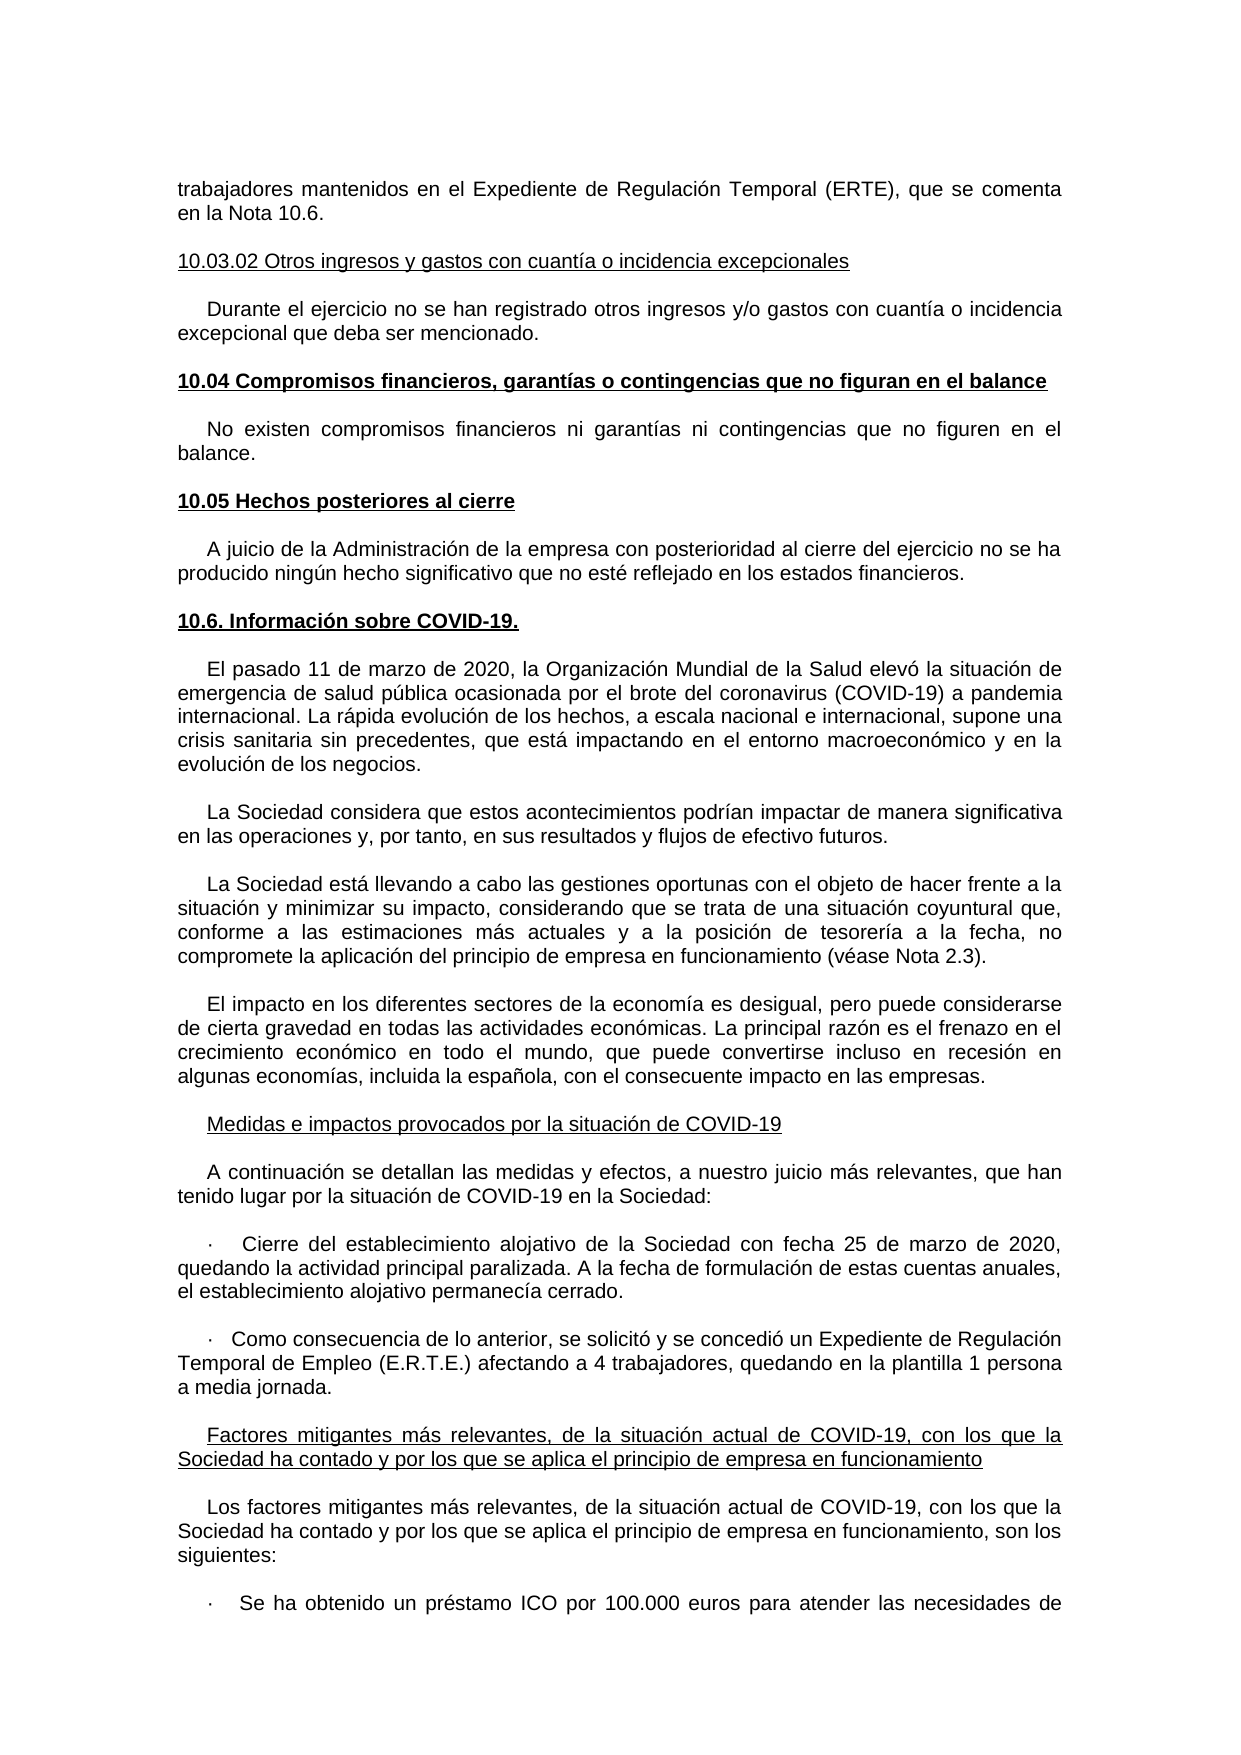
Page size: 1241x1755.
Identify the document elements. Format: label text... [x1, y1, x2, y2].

text 10.04 Compromisos financieros, garantías o contingencias que no figuran en el balance [177, 369, 1063, 393]
text · Como consecuencia de lo anterior, se solicitó y se concedió un Expediente de Regulación Temporal de Empleo (E.R.T.E.) afectando a 4 trabajadores, quedando en la plantilla 1 persona a media jornada. [177, 1327, 1063, 1399]
text trabajadores mantenidos en el Expediente de Regulación Temporal (ERTE), que se comenta en la Nota 10.6. [177, 177, 1063, 225]
text El impacto en los diferentes sectores de la economía es desigual, pero puede considerarse de cierta gravedad en todas las actividades económicas. La principal razón es el frenazo en el crecimiento económico en todo el mundo, que puede convertirse incluso en recesión en algunas economías, incluida la española, con el consecuente impacto en las empresas. [177, 992, 1063, 1088]
text Factores mitigantes más relevantes, de la situación actual de COVID-19, con los que la Sociedad ha contado y por los que se aplica el principio de empresa en funcionamiento [177, 1423, 1063, 1471]
text 10.03.02 Otros ingresos y gastos con cuantía o incidencia excepcionales [177, 249, 1063, 273]
text El pasado 11 de marzo de 2020, la Organización Mundial de la Salud elevó la situación de emergencia de salud pública ocasionada por el brote del coronavirus (COVID-19) a pandemia internacional. La rápida evolución de los hechos, a escala nacional e internacional, supone una crisis sanitaria sin precedentes, que está impactando en el entorno macroeconómico y en la evolución de los negocios. [177, 656, 1063, 776]
text No existen compromisos financieros ni garantías ni contingencias que no figuren en el balance. [177, 417, 1063, 465]
text La Sociedad está llevando a cabo las gestiones oportunas con el objeto de hacer frente a la situación y minimizar su impacto, considerando que se trata de una situación coyuntural que, conforme a las estimaciones más actuales y a la posición de tesorería a la fecha, no compromete la aplicación del principio de empresa en funcionamiento (véase Nota 2.3). [177, 872, 1063, 968]
text · Cierre del establecimiento alojativo de la Sociedad con fecha 25 de marzo de 2020, quedando la actividad principal paralizada. A la fecha de formulación de estas cuentas anuales, el establecimiento alojativo permanecía cerrado. [177, 1231, 1063, 1303]
text Los factores mitigantes más relevantes, de la situación actual de COVID-19, con los que la Sociedad ha contado y por los que se aplica el principio de empresa en funcionamiento, son los siguientes: [177, 1495, 1063, 1567]
text 10.05 Hechos posteriores al cierre [177, 489, 1063, 513]
text A juicio de la Administración de la empresa con posterioridad al cierre del ejercicio no se ha producido ningún hecho significativo que no esté reflejado en los estados financieros. [177, 537, 1063, 584]
text · Se ha obtenido un préstamo ICO por 100.000 euros para atender las necesidades de [177, 1591, 1063, 1615]
text Medidas e impactos provocados por la situación de COVID-19 [177, 1112, 1063, 1136]
text 10.6. Información sobre COVID-19. [177, 608, 1063, 632]
text La Sociedad considera que estos acontecimientos podrían impactar de manera significativa en las operaciones y, por tanto, en sus resultados y flujos de efectivo futuros. [177, 800, 1063, 848]
text A continuación se detallan las medidas y efectos, a nuestro juicio más relevantes, que han tenido lugar por la situación de COVID-19 en la Sociedad: [177, 1159, 1063, 1207]
text Durante el ejercicio no se han registrado otros ingresos y/o gastos con cuantía o incidencia excepcional que deba ser mencionado. [177, 297, 1063, 345]
